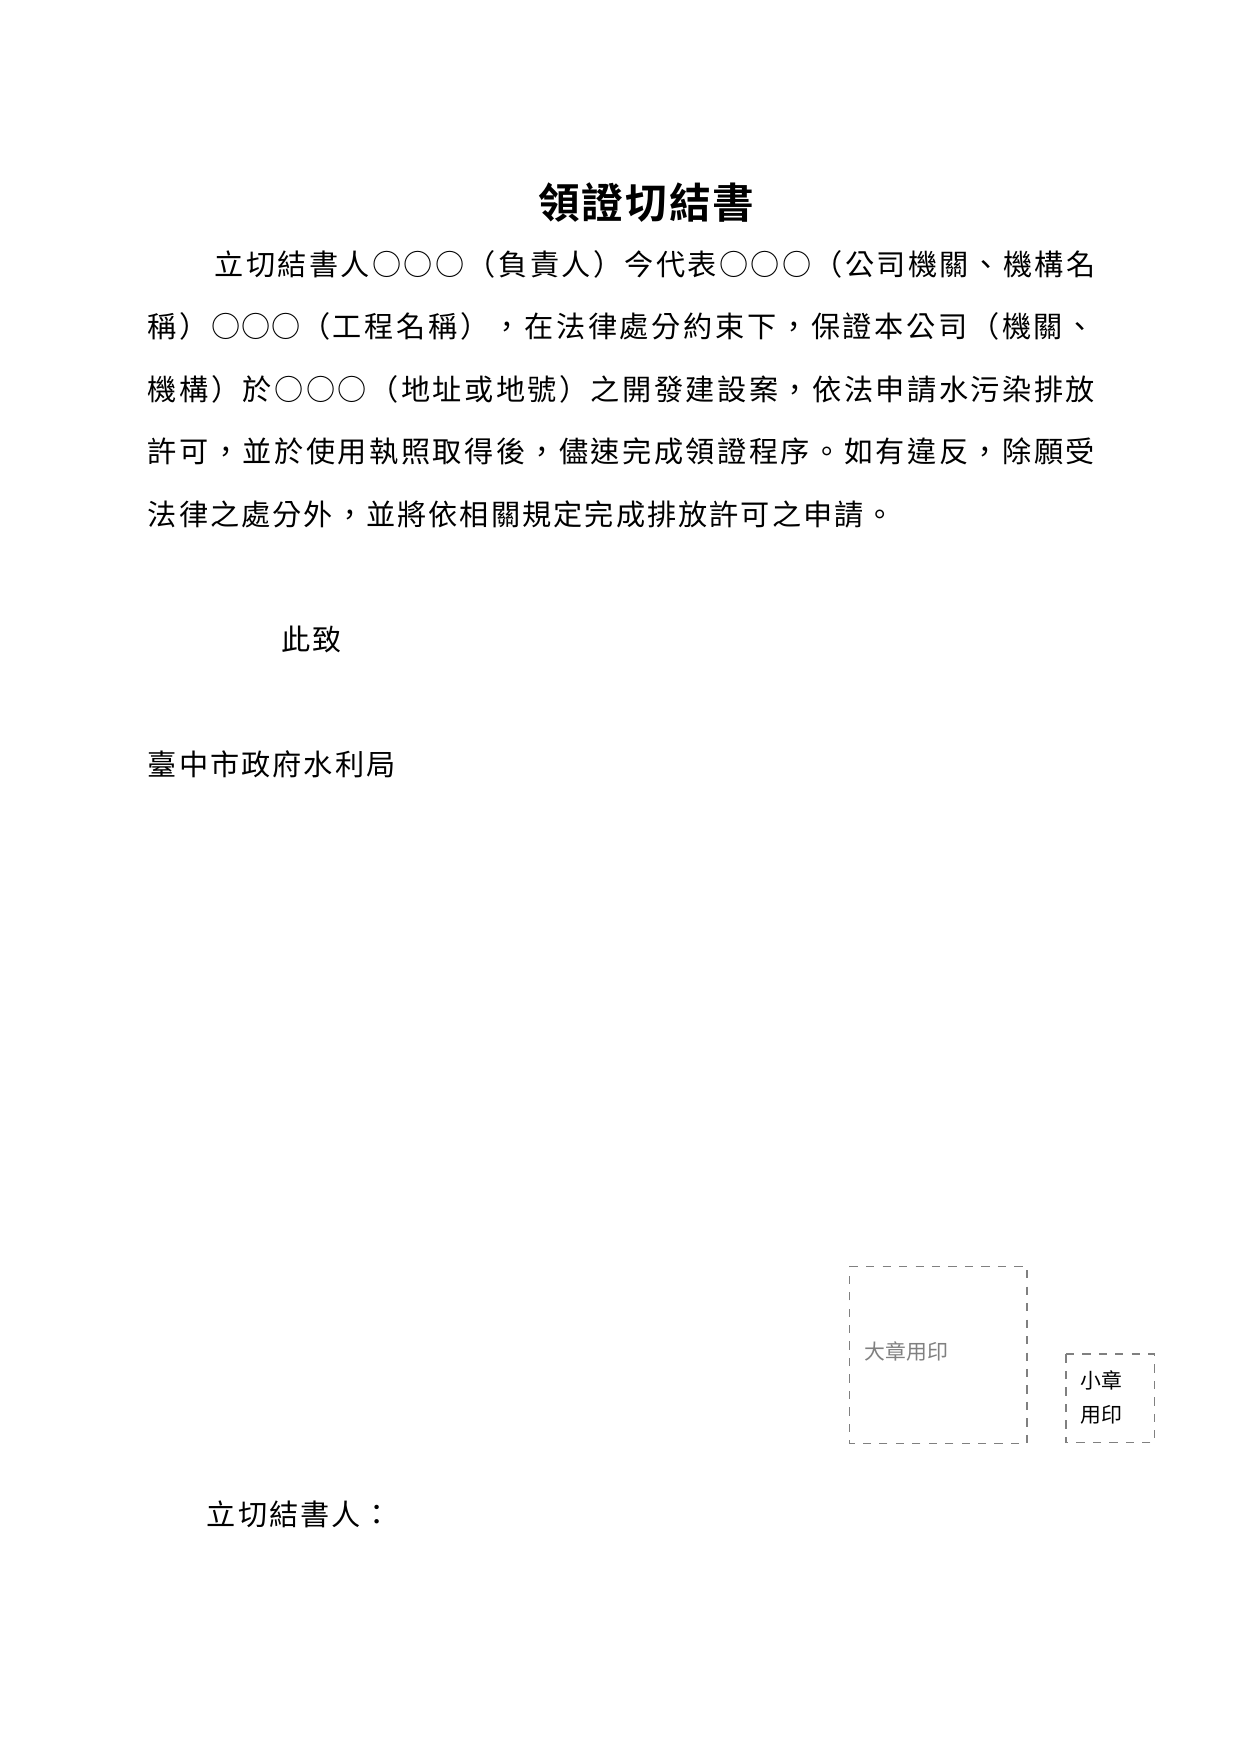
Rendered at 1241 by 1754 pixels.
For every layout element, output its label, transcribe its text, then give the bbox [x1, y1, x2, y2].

text 領證切結書 [148, 158, 1144, 221]
text 此致 [148, 596, 1144, 658]
text 臺中市政府水利局 [148, 721, 1144, 783]
text 立切結書人： [207, 1471, 1144, 1533]
text 立切結書人○○○（負責人）今代表○○○（公司機關、機構名稱）○○○（工程名稱），在法律處分約束下，保證本公司（機關、機構）於○○○（地址或地號）之開發建設案，依法申請水污染排放許可，並於使用執照取得後，儘速完成領證程序。如有違反，除願受法律之處分外，並將依相關規定完成排放許可之申請。 [148, 221, 1096, 533]
